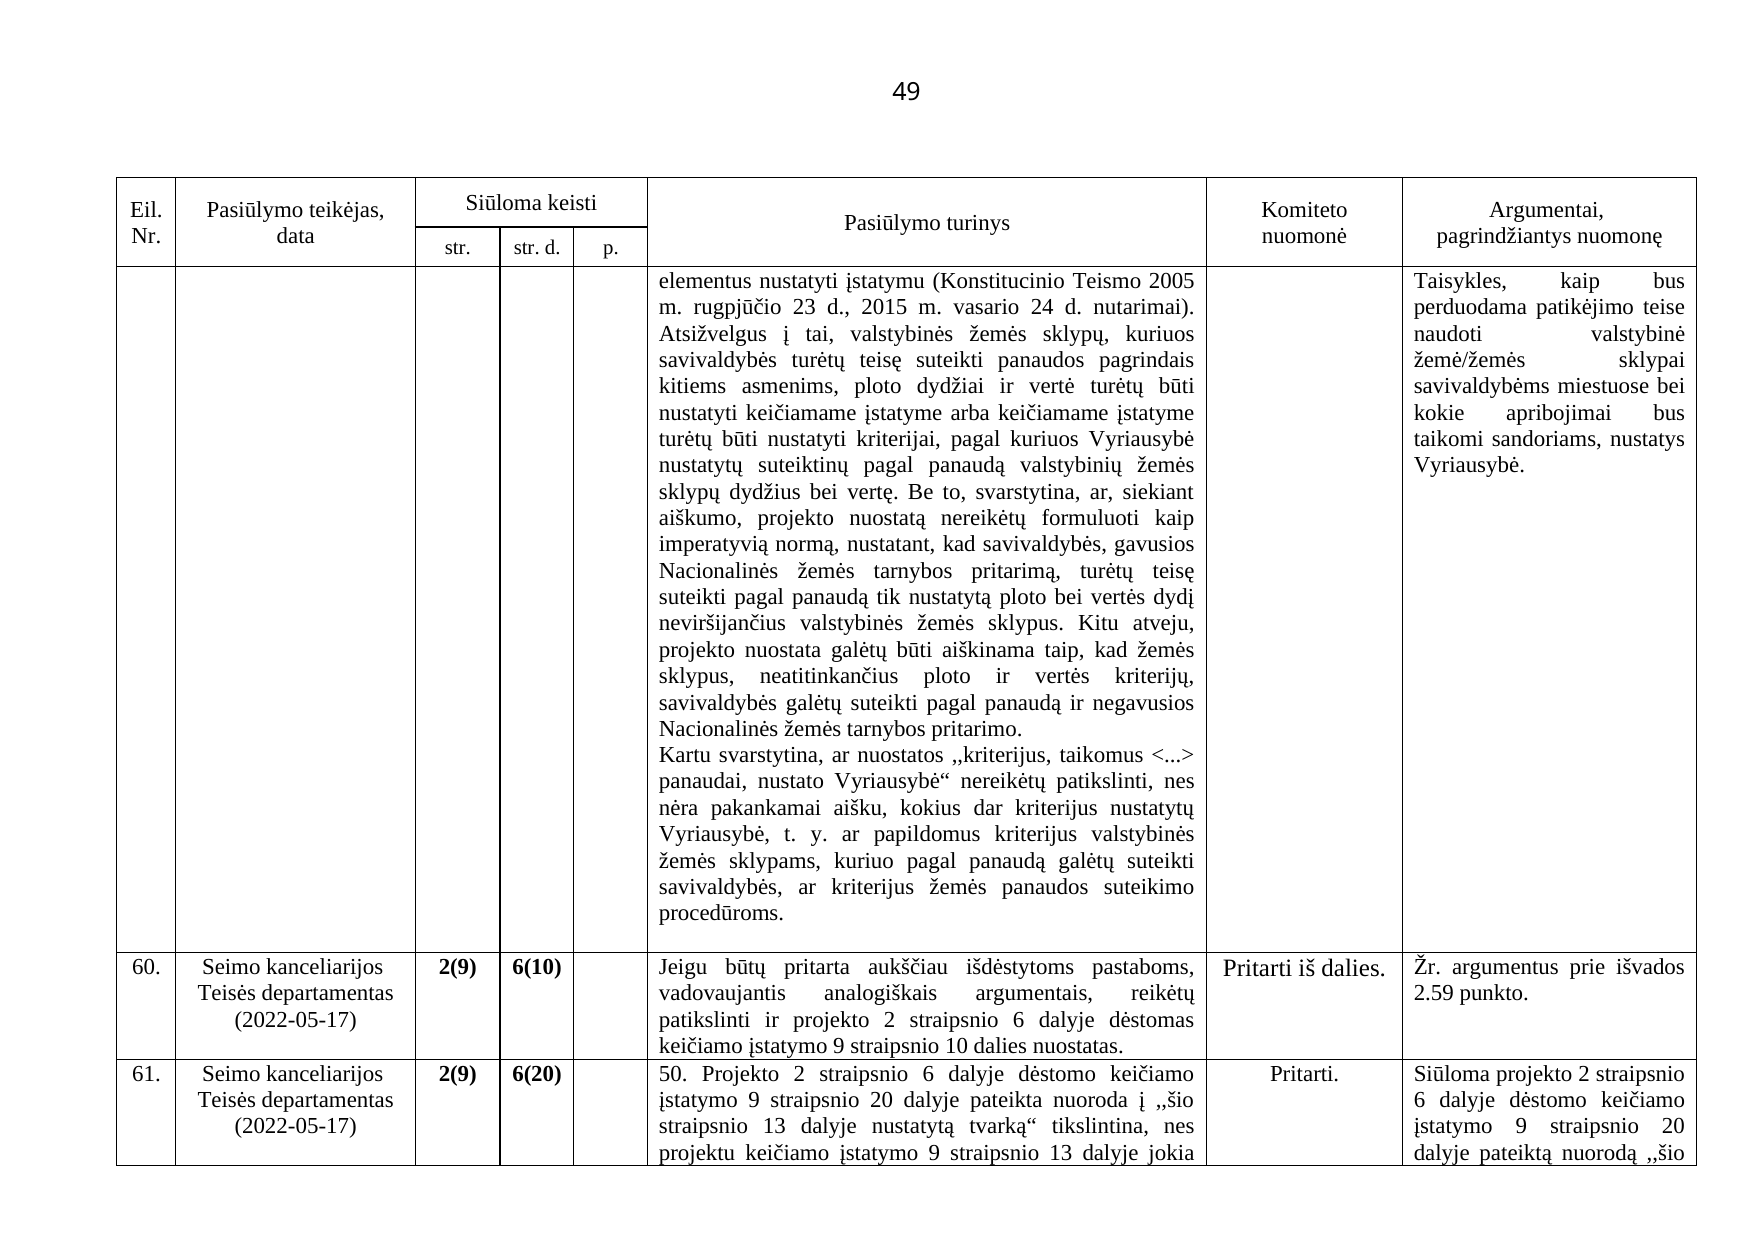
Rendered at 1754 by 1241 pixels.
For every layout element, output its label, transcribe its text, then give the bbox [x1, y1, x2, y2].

table_cell Taisykles, kaip bus perduodama patikėjimo teise naudoti valstybinė žemė/žemės sklypai savivaldybėms miestuose bei kokie apribojimai bus taikomi sandoriams, nustatys Vyriausybė. [1403, 267, 1696, 952]
table_header Eil. Nr. [117, 178, 175, 266]
table_cell [416, 267, 499, 952]
table_cell elementus nustatyti įstatymu (Konstitucinio Teismo 2005 m. rugpjūčio 23 d., 2015 m. vasario 24 d. nutarimai). Atsižvelgus į tai, valstybinės žemės sklypų, kuriuos savivaldybės turėtų teisę suteikti panaudos pagrindais kitiems asmenims, ploto dydžiai ir vertė turėtų būti nustatyti keičiamame įstatyme arba keičiamame įstatyme turėtų būti nustatyti kriterijai, pagal kuriuos Vyriausybė nustatytų suteiktinų pagal panaudą valstybinių žemės sklypų dydžius bei vertę. Be to, svarstytina, ar, siekiant aiškumo, projekto nuostatą nereikėtų formuluoti kaip imperatyvią normą, nustatant, kad savivaldybės, gavusios Nacionalinės žemės tarnybos pritarimą, turėtų teisę suteikti pagal panaudą tik nustatytą ploto bei vertės dydį neviršijančius valstybinės žemės sklypus. Kitu atveju, projekto nuostata galėtų būti aiškinama taip, kad žemės sklypus, neatitinkančius ploto ir vertės kriterijų, savivaldybės galėtų suteikti pagal panaudą ir negavusios Nacionalinės žemės tarnybos pritarimo. Kartu svarstytina, ar nuostatos ,,kriterijus, taikomus <...> panaudai, nustato Vyriausybė“ nereikėtų patikslinti, nes nėra pakankamai aišku, kokius dar kriterijus nustatytų Vyriausybė, t. y. ar papildomus kriterijus valstybinės žemės sklypams, kuriuo pagal panaudą galėtų suteikti savivaldybės, ar kriterijus žemės panaudos suteikimo procedūroms. [648, 267, 1206, 952]
table_cell 2(9) [416, 1060, 499, 1165]
table_cell 6(10) [501, 953, 573, 1058]
table_header Pasiūlymo teikėjas, data [176, 178, 415, 266]
table_cell [574, 1060, 647, 1165]
table_cell 61. [117, 1060, 175, 1165]
table_header Argumentai, pagrindžiantys nuomonę [1403, 178, 1696, 266]
table_cell Jeigu būtų pritarta aukščiau išdėstytoms pastaboms, vadovaujantis analogiškais argumentais, reikėtų patikslinti ir projekto 2 straipsnio 6 dalyje dėstomas keičiamo įstatymo 9 straipsnio 10 dalies nuostatas. [648, 953, 1206, 1058]
table_cell Pritarti iš dalies. [1207, 953, 1402, 1058]
table_cell [501, 267, 573, 952]
table_cell [574, 267, 647, 952]
table_cell 6(20) [501, 1060, 573, 1165]
table_cell Siūloma projekto 2 straipsnio 6 dalyje dėstomo keičiamo įstatymo 9 straipsnio 20 dalyje pateiktą nuorodą ,,šio [1403, 1060, 1696, 1165]
table_cell Seimo kanceliarijos Teisės departamentas (2022-05-17) [176, 953, 415, 1058]
table_cell Žr. argumentus prie išvados 2.59 punkto. [1403, 953, 1696, 1058]
table_header Komiteto nuomonė [1207, 178, 1402, 266]
table_cell Pritarti. [1207, 1060, 1402, 1165]
table_cell [117, 267, 175, 952]
table_cell 2(9) [416, 953, 499, 1058]
table_cell [574, 953, 647, 1058]
table_cell str. d. [501, 228, 573, 266]
table_header Pasiūlymo turinys [648, 178, 1206, 266]
table_cell [176, 267, 415, 952]
table_cell 50. Projekto 2 straipsnio 6 dalyje dėstomo keičiamo įstatymo 9 straipsnio 20 dalyje pateikta nuoroda į ,,šio straipsnio 13 dalyje nustatytą tvarką“ tikslintina, nes projektu keičiamo įstatymo 9 straipsnio 13 dalyje jokia [648, 1060, 1206, 1165]
table_cell p. [574, 228, 647, 266]
table_cell str. [416, 228, 499, 266]
table_header Siūloma keisti [416, 178, 647, 226]
table_cell Seimo kanceliarijos Teisės departamentas (2022-05-17) [176, 1060, 415, 1165]
table_cell [1207, 267, 1402, 952]
table_cell 60. [117, 953, 175, 1058]
